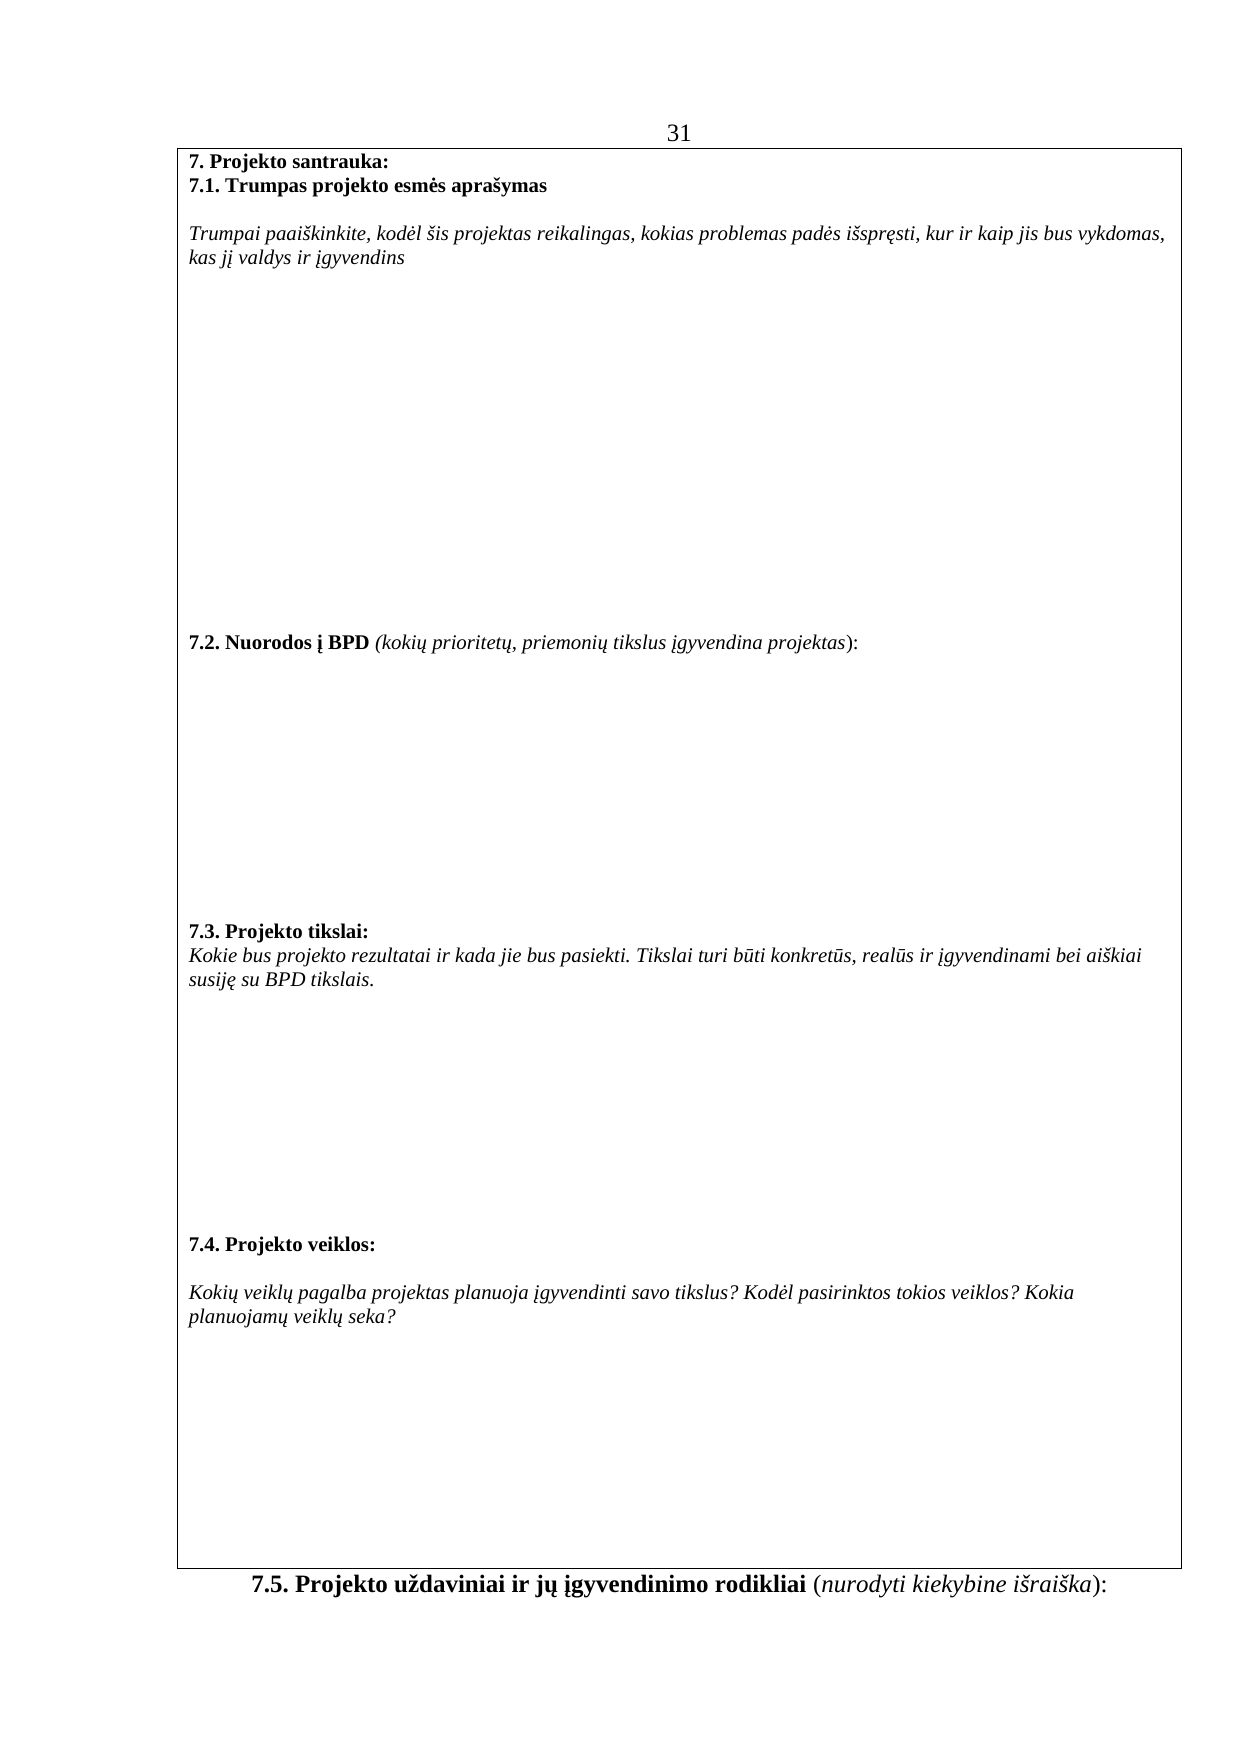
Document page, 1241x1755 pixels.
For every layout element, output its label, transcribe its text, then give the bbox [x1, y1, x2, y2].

table_cell 7. Projekto santrauka: 7.1. Trumpas projekto esmės aprašymas Trumpai paaiškinkite, kodėl šis projektas reikalingas, kokias problemas padės išspręsti, kur ir kaip jis bus vykdomas, kas jį valdys ir įgyvendins 7.2. Nuorodos į BPD (kokių prioritetų, priemonių tikslus įgyvendina projektas): 7.3. Projekto tikslai: Kokie bus projekto rezultatai ir kada jie bus pasiekti. Tikslai turi būti konkretūs, realūs ir įgyvendinami bei aiškiai susiję su BPD tikslais. 7.4. Projekto veiklos: Kokių veiklų pagalba projektas planuoja įgyvendinti savo tikslus? Kodėl pasirinktos tokios veiklos? Kokia planuojamų veiklų seka? [178, 149, 1181, 1568]
text 7.5. Projekto uždaviniai ir jų įgyvendinimo rodikliai (nurodyti kiekybine išraiška): [177, 1569, 1181, 1598]
